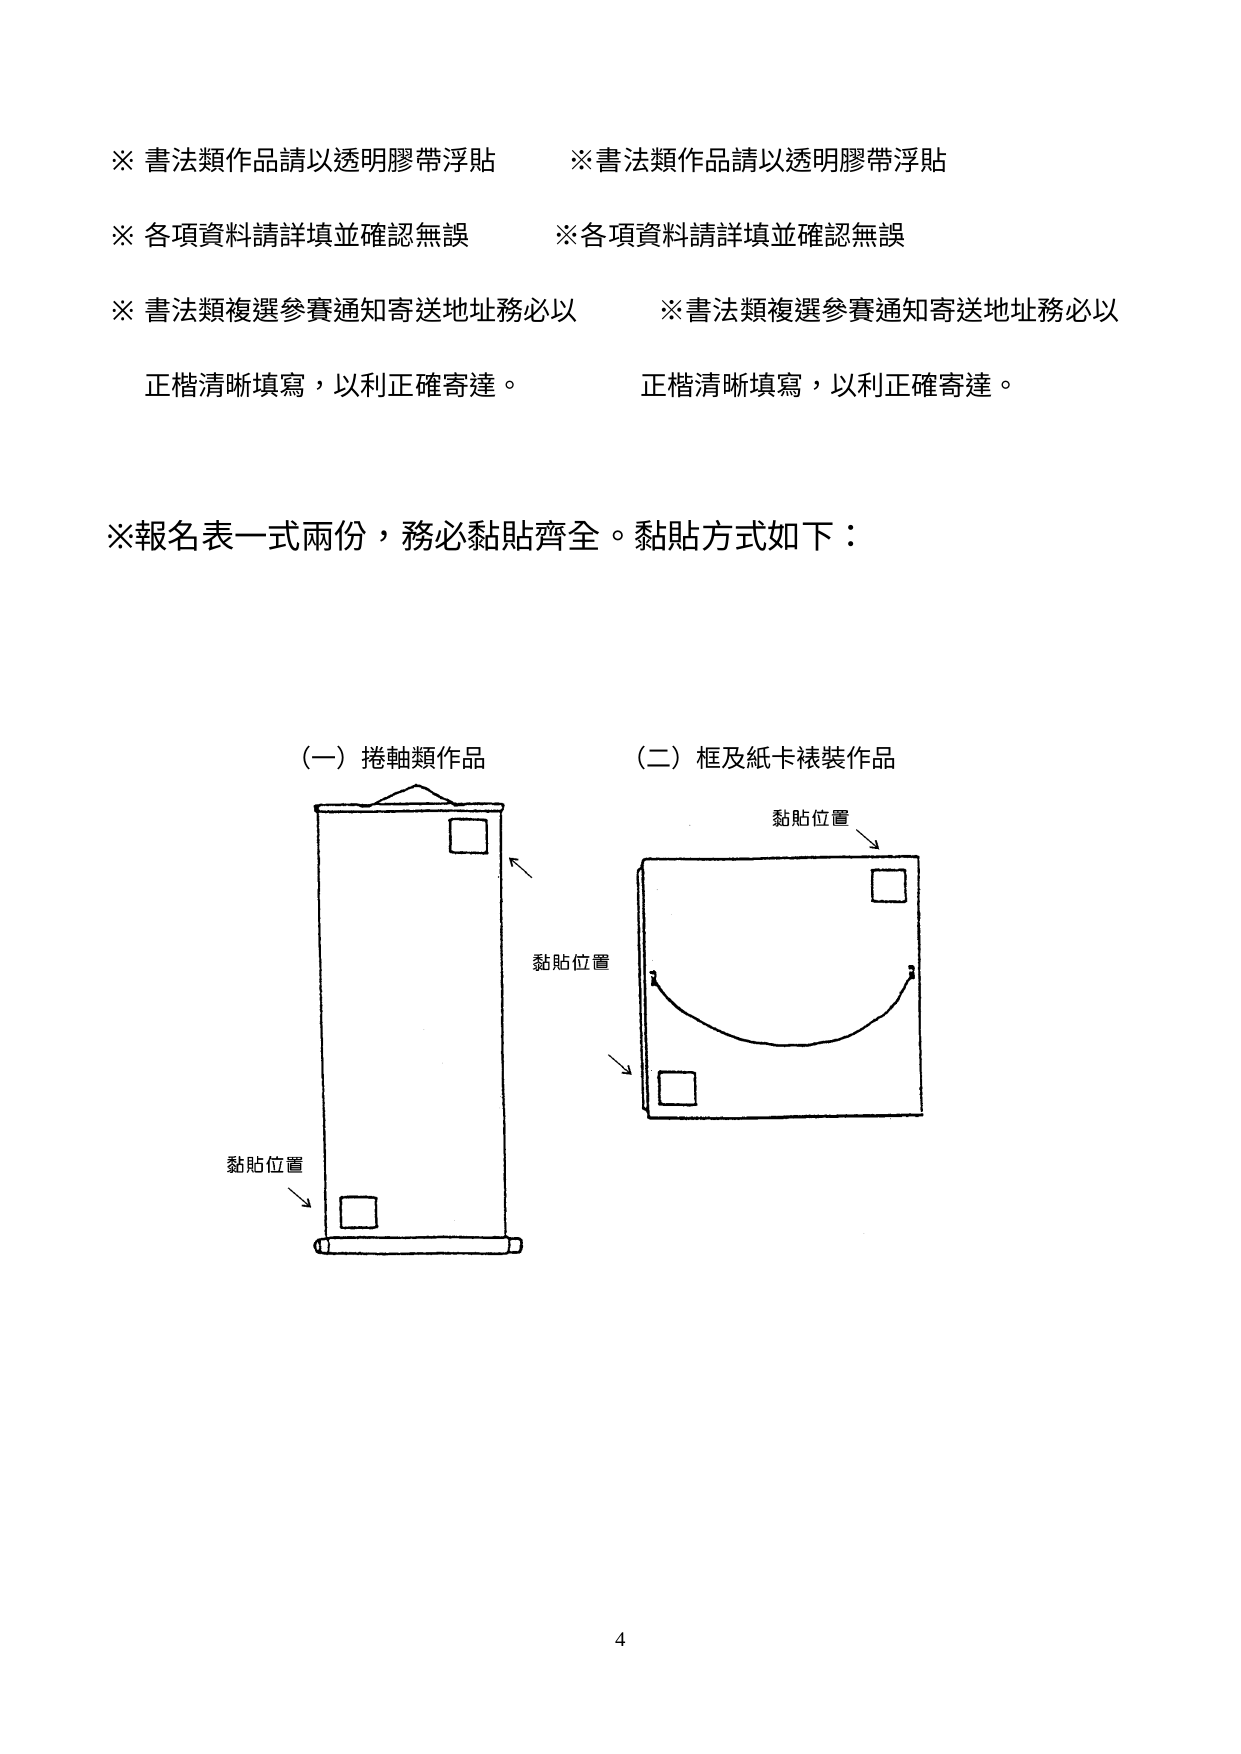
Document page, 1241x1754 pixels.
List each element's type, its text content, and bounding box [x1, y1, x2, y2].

text ※報名表一式兩份，務必黏貼齊全。黏貼方式如下： [106, 490, 1134, 565]
picture [227, 776, 935, 1263]
list 書法類作品請以透明膠帶浮貼 ※書法類作品請以透明膠帶浮貼 [106, 115, 1134, 190]
list 書法類複選參賽通知寄送地址務必以 ※書法類複選參賽通知寄送地址務必以 正楷清晰填寫，以利正確寄達。 正楷清晰填寫，以利正確寄達。 [106, 265, 1134, 415]
list 各項資料請詳填並確認無誤 ※各項資料請詳填並確認無誤 [106, 190, 1134, 265]
